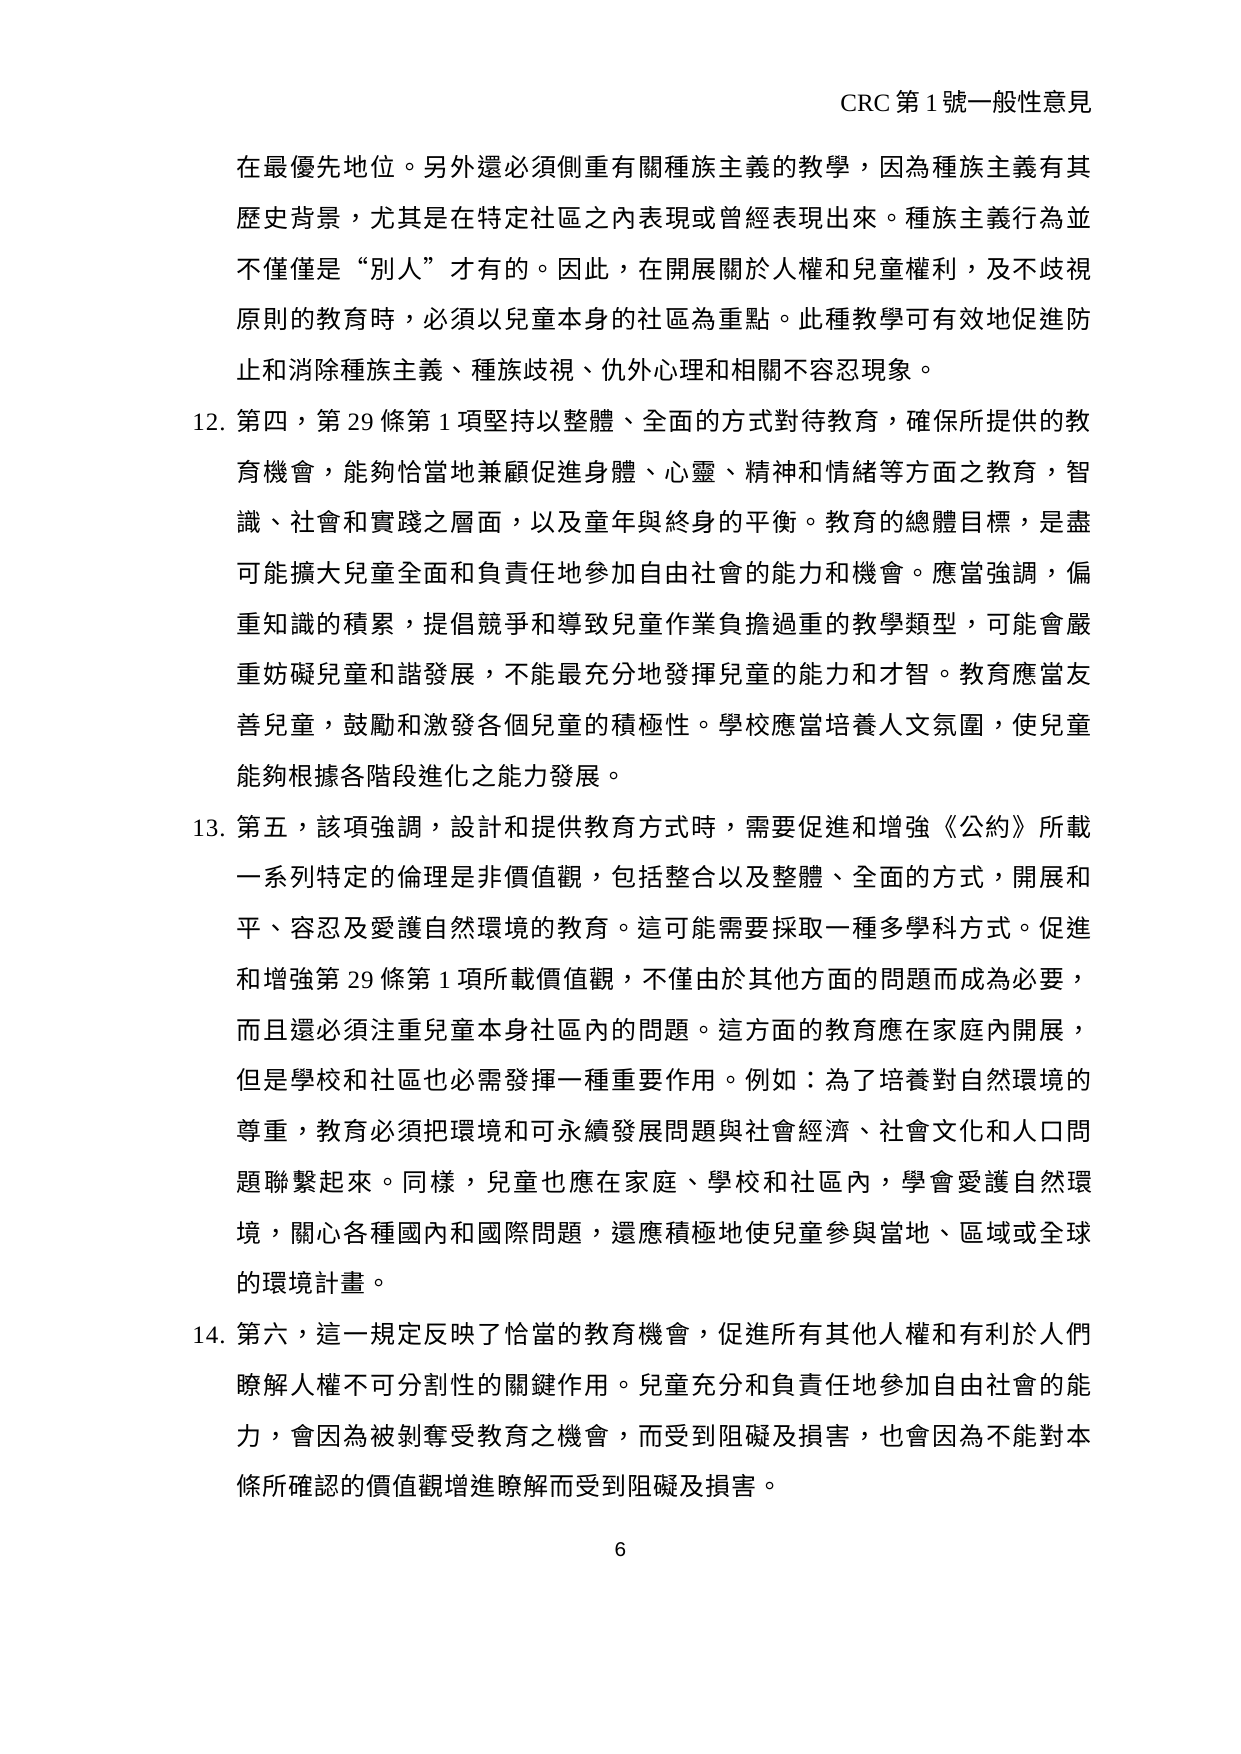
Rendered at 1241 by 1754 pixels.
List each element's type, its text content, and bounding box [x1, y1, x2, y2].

list 第五，該項強調，設計和提供教育方式時，需要促進和增強《公約》所載一系列特定的倫理是非價值觀，包括整合以及整體、全面的方式，開展和平、容忍及愛護自然環境的教育。這可能需要採取一種多學科方式。促進和增強第29條第1項所載價值觀，不僅由於其他方面的問題而成為必要，而且還必須注重兒童本身社區內的問題。這方面的教育應在家庭內開展，但是學校和社區也必需發揮一種重要作用。例如：為了培養對自然環境的尊重，教育必須把環境和可永續發展問題與社會經濟、社會文化和人口問題聯繫起來。同樣，兒童也應在家庭、學校和社區內，學會愛護自然環境，關心各種國內和國際問題，還應積極地使兒童參與當地、區域或全球的環境計畫。 [192, 807, 1092, 1300]
list 在最優先地位。另外還必須側重有關種族主義的教學，因為種族主義有其歷史背景，尤其是在特定社區之內表現或曾經表現出來。種族主義行為並不僅僅是“別人”才有的。因此，在開展關於人權和兒童權利，及不歧視原則的教育時，必須以兒童本身的社區為重點。此種教學可有效地促進防止和消除種族主義、種族歧視、仇外心理和相關不容忍現象。 [192, 148, 1092, 387]
list 第四，第29條第1項堅持以整體、全面的方式對待教育，確保所提供的教育機會，能夠恰當地兼顧促進身體、心靈、精神和情緒等方面之教育，智識、社會和實踐之層面，以及童年與終身的平衡。教育的總體目標，是盡可能擴大兒童全面和負責任地參加自由社會的能力和機會。應當強調，偏重知識的積累，提倡競爭和導致兒童作業負擔過重的教學類型，可能會嚴重妨礙兒童和諧發展，不能最充分地發揮兒童的能力和才智。教育應當友善兒童，鼓勵和激發各個兒童的積極性。學校應當培養人文氛圍，使兒童能夠根據各階段進化之能力發展。 [192, 401, 1092, 793]
list 第六，這一規定反映了恰當的教育機會，促進所有其他人權和有利於人們瞭解人權不可分割性的關鍵作用。兒童充分和負責任地參加自由社會的能力，會因為被剝奪受教育之機會，而受到阻礙及損害，也會因為不能對本條所確認的價值觀增進瞭解而受到阻礙及損害。 [192, 1314, 1092, 1503]
